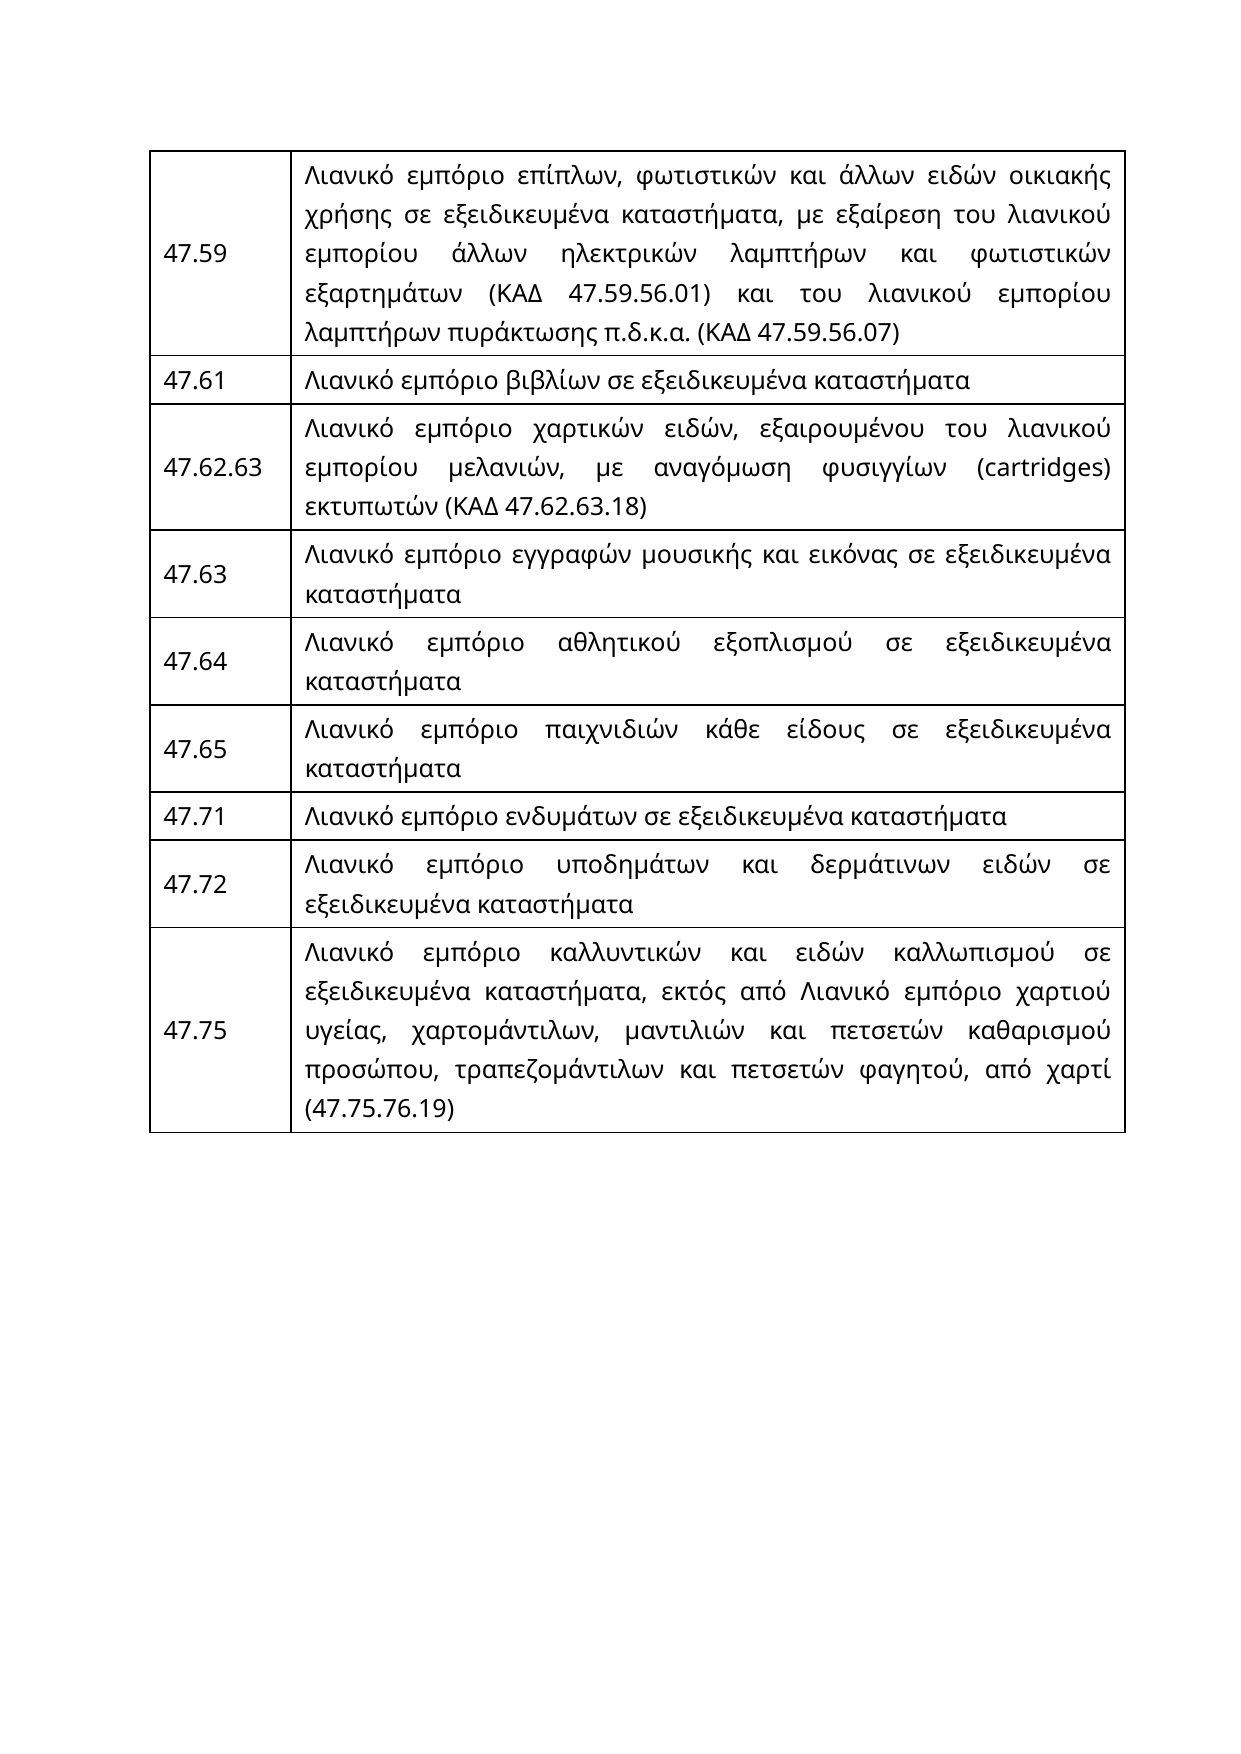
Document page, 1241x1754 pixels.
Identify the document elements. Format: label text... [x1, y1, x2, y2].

table_cell Λιανικό εμπόριο αθλητικού εξοπλισμού σε εξειδικευμένα καταστήματα [292, 618, 1124, 704]
table_cell 47.59 [151, 152, 290, 355]
table_cell Λιανικό εμπόριο παιχνιδιών κάθε είδους σε εξειδικευμένα καταστήματα [292, 706, 1124, 791]
table_cell Λιανικό εμπόριο ενδυμάτων σε εξειδικευμένα καταστήματα [292, 793, 1124, 839]
table_cell 47.71 [151, 793, 290, 839]
table_cell 47.64 [151, 618, 290, 704]
table_cell Λιανικό εμπόριο καλλυντικών και ειδών καλλωπισμού σε εξειδικευμένα καταστήματα, εκτός από Λιανικό εμπόριο χαρτιού υγείας, χαρτομάντιλων, μαντιλιών και πετσετών καθαρισμού προσώπου, τραπεζομάντιλων και πετσετών φαγητού, από χαρτί (47.75.76.19) [292, 928, 1124, 1131]
table_cell 47.63 [151, 531, 290, 617]
table_cell 47.62.63 [151, 405, 290, 529]
table_cell Λιανικό εμπόριο επίπλων, φωτιστικών και άλλων ειδών οικιακής χρήσης σε εξειδικευμένα καταστήματα, με εξαίρεση του λιανικού εμπορίου άλλων ηλεκτρικών λαμπτήρων και φωτιστικών εξαρτημάτων (ΚΑΔ 47.59.56.01) και του λιανικού εμπορίου λαμπτήρων πυράκτωσης π.δ.κ.α. (ΚΑΔ 47.59.56.07) [292, 152, 1124, 355]
table_cell Λιανικό εμπόριο χαρτικών ειδών, εξαιρουμένου του λιανικού εμπορίου μελανιών, με αναγόμωση φυσιγγίων (cartridges) εκτυπωτών (ΚΑΔ 47.62.63.18) [292, 405, 1124, 529]
table_cell Λιανικό εμπόριο εγγραφών μουσικής και εικόνας σε εξειδικευμένα καταστήματα [292, 531, 1124, 617]
table_cell Λιανικό εμπόριο υποδημάτων και δερμάτινων ειδών σε εξειδικευμένα καταστήματα [292, 841, 1124, 927]
table_cell 47.72 [151, 841, 290, 927]
table_cell 47.61 [151, 356, 290, 403]
table_cell Λιανικό εμπόριο βιβλίων σε εξειδικευμένα καταστήματα [292, 356, 1124, 403]
table_cell 47.75 [151, 928, 290, 1131]
table_cell 47.65 [151, 706, 290, 791]
